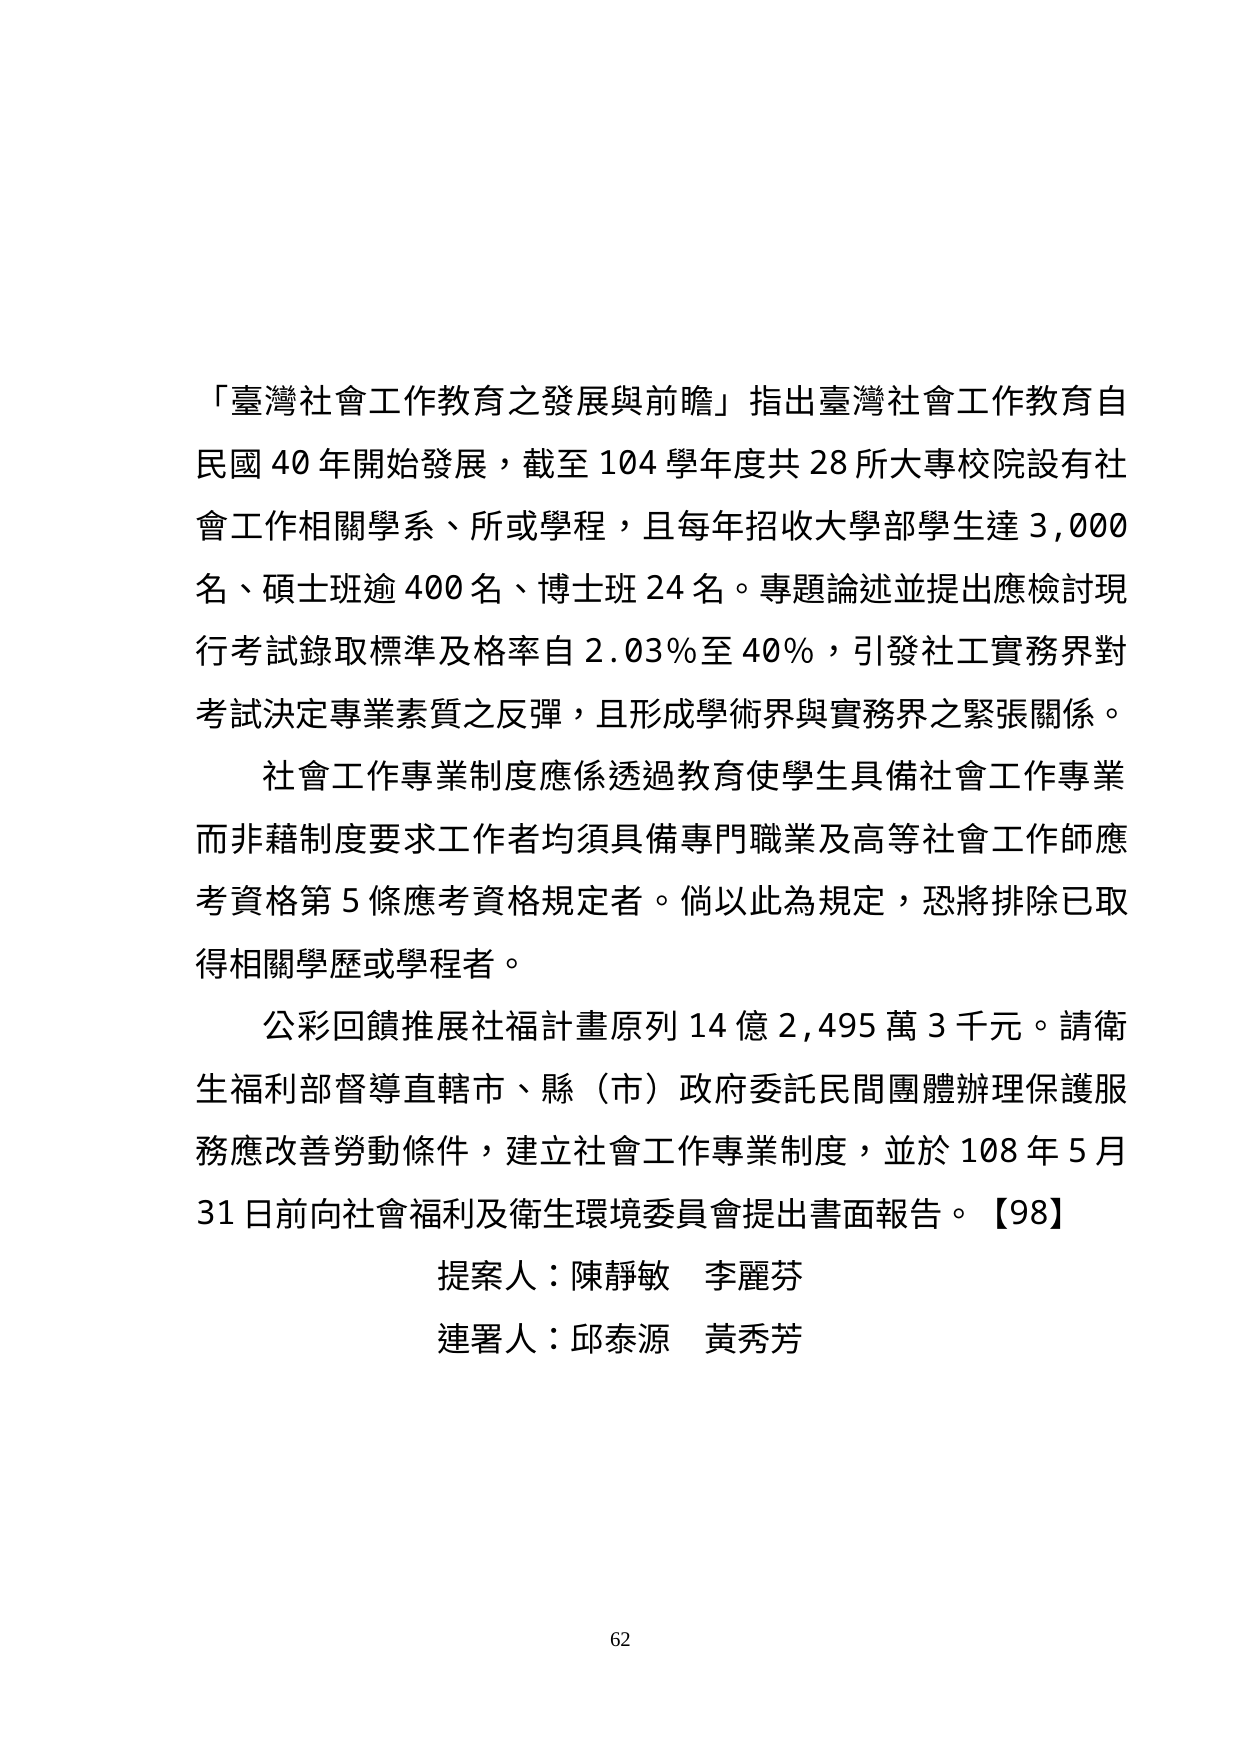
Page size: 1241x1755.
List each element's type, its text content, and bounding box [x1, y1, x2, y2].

text 公彩回饋推展社福計畫原列14億2,495萬3千元。請衛生福利部督導直轄市、縣（市）政府委託民間團體辦理保護服務應改善勞動條件，建立社會工作專業制度，並於108年5月31日前向社會福利及衛生環境委員會提出書面報告。【98】 [196, 983, 1128, 1233]
text 提案人：陳靜敏 李麗芬 [437, 1233, 1128, 1295]
text 社會工作專業制度應係透過教育使學生具備社會工作專業，而非藉制度要求工作者均須具備專門職業及高等社會工作師應考資格第5條應考資格規定者。倘以此為規定，恐將排除已取得相關學歷或學程者。 [196, 733, 1128, 983]
text 連署人：邱泰源 黃秀芳 [437, 1295, 1128, 1358]
text 「臺灣社會工作教育之發展與前瞻」指出臺灣社會工作教育自民國40年開始發展，截至104學年度共28所大專校院設有社會工作相關學系、所或學程，且每年招收大學部學生達3,000名、碩士班逾400名、博士班24名。專題論述並提出應檢討現行考試錄取標準及格率自2.03％至40％，引發社工實務界對考試決定專業素質之反彈，且形成學術界與實務界之緊張關係。 [196, 358, 1128, 733]
